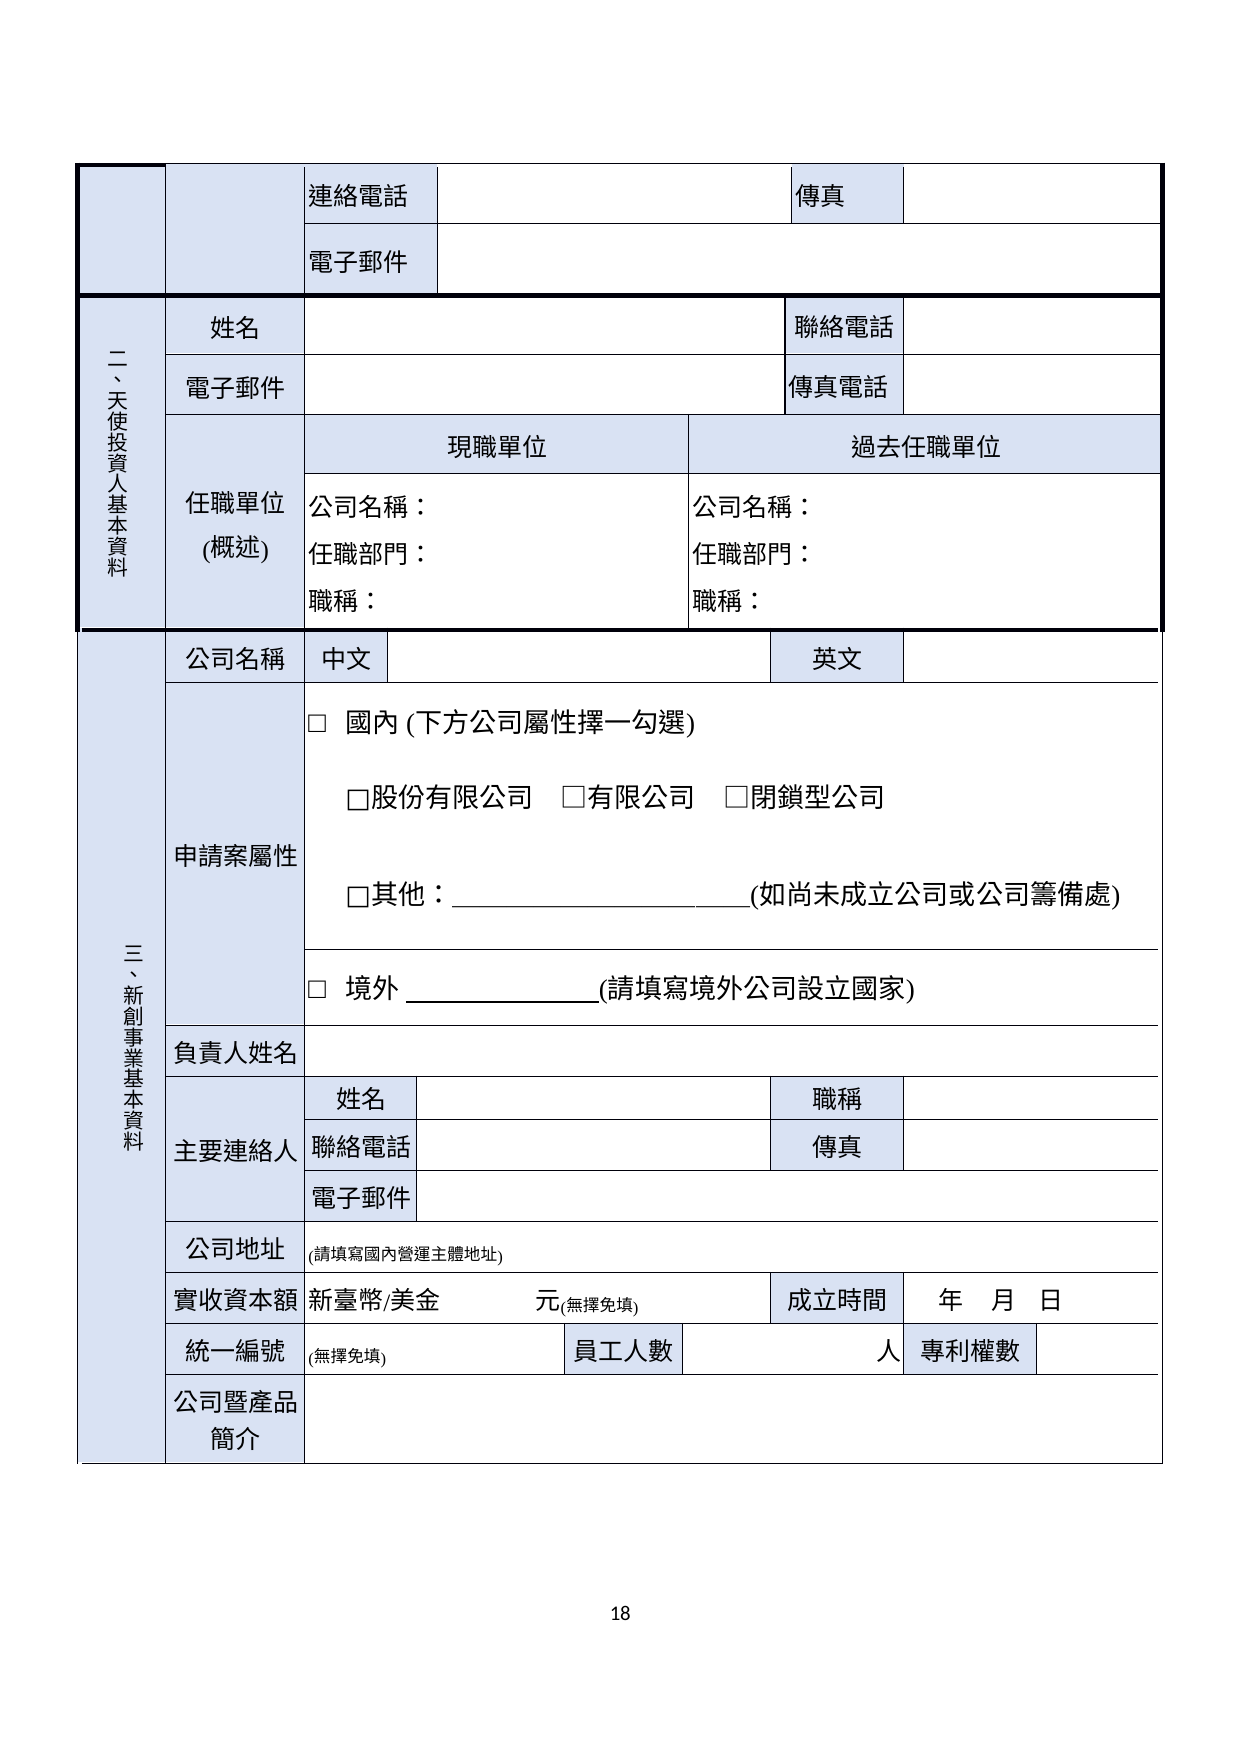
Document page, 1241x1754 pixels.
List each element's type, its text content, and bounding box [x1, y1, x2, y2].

table_cell [904, 628, 1162, 682]
table_cell 電子郵件 [166, 355, 304, 414]
table_cell [904, 298, 1160, 353]
table_cell 公司名稱： 任職部門： 職稱： [689, 474, 1160, 627]
table_cell [904, 1076, 1162, 1119]
table_cell [305, 1025, 1162, 1076]
table_cell 公司名稱 [166, 632, 304, 682]
table_cell [80, 167, 165, 293]
table_cell 傳真 [771, 1120, 903, 1170]
table_cell (請填寫國內營運主體地址) [305, 1221, 1162, 1272]
table_cell 負責人姓名 [166, 1026, 304, 1076]
table_cell 主要連絡人 [166, 1077, 304, 1221]
table_cell [438, 224, 1160, 293]
table_cell 連絡電話 [305, 164, 437, 223]
table_cell 新臺幣/美金 元(無擇免填) [305, 1273, 770, 1323]
table_cell 現職單位 [305, 415, 688, 473]
table_cell [1037, 1323, 1162, 1374]
table_cell 聯絡電話 [786, 298, 903, 353]
table_cell 公司地址 [166, 1222, 304, 1272]
table_cell [904, 355, 1160, 414]
table_cell [305, 298, 784, 353]
table_cell 過去任職單位 [689, 415, 1160, 473]
table_cell 職稱 [771, 1077, 903, 1119]
table_cell [417, 1170, 1162, 1221]
table_cell 公司名稱： 任職部門： 職稱： [305, 474, 688, 627]
table_cell 傳真 [792, 164, 904, 223]
table_cell [417, 1120, 770, 1170]
table_cell 境外 (請填寫境外公司設立國家) [305, 949, 1162, 1024]
table_cell 年 月 日 [904, 1272, 1162, 1323]
table_cell 人 [683, 1324, 903, 1374]
table_cell (無擇免填) [305, 1324, 564, 1374]
table_cell 公司暨產品簡介 [166, 1375, 304, 1462]
table_cell [417, 1077, 770, 1119]
table_cell [904, 1119, 1162, 1170]
table_cell 電子郵件 [305, 1171, 416, 1221]
table_cell [166, 164, 305, 293]
table_cell [305, 1374, 1162, 1462]
table_cell 英文 [771, 632, 903, 682]
table_cell 傳真電話 [786, 355, 903, 414]
table_cell [904, 164, 1160, 223]
table_cell 姓名 [166, 298, 304, 353]
table_cell 申請案屬性 [166, 683, 304, 1024]
table_cell [388, 632, 770, 682]
table_cell 三、新創事業基本資料 [78, 628, 165, 1462]
table_cell 姓名 [305, 1077, 416, 1119]
table_cell 專利權數 [904, 1324, 1036, 1374]
table_cell 電子郵件 [305, 224, 437, 293]
table_cell [438, 164, 792, 223]
table_cell 實收資本額 [166, 1273, 304, 1323]
table_cell 中文 [305, 632, 387, 682]
table_cell 聯絡電話 [305, 1120, 416, 1170]
table_cell 成立時間 [771, 1273, 903, 1323]
table_cell 任職單位 (概述) [166, 415, 304, 627]
table_cell 國內 (下方公司屬性擇一勾選) □股份有限公司 □有限公司 □閉鎖型公司 □其他：＿＿＿＿＿＿＿＿＿＿＿(如尚未成立公司或公司籌備處) [305, 682, 1162, 948]
table_cell [305, 355, 784, 414]
table_cell 統一編號 [166, 1324, 304, 1374]
table_cell 員工人數 [565, 1324, 682, 1374]
table_cell 二、天使投資人基本資料 [80, 298, 165, 627]
